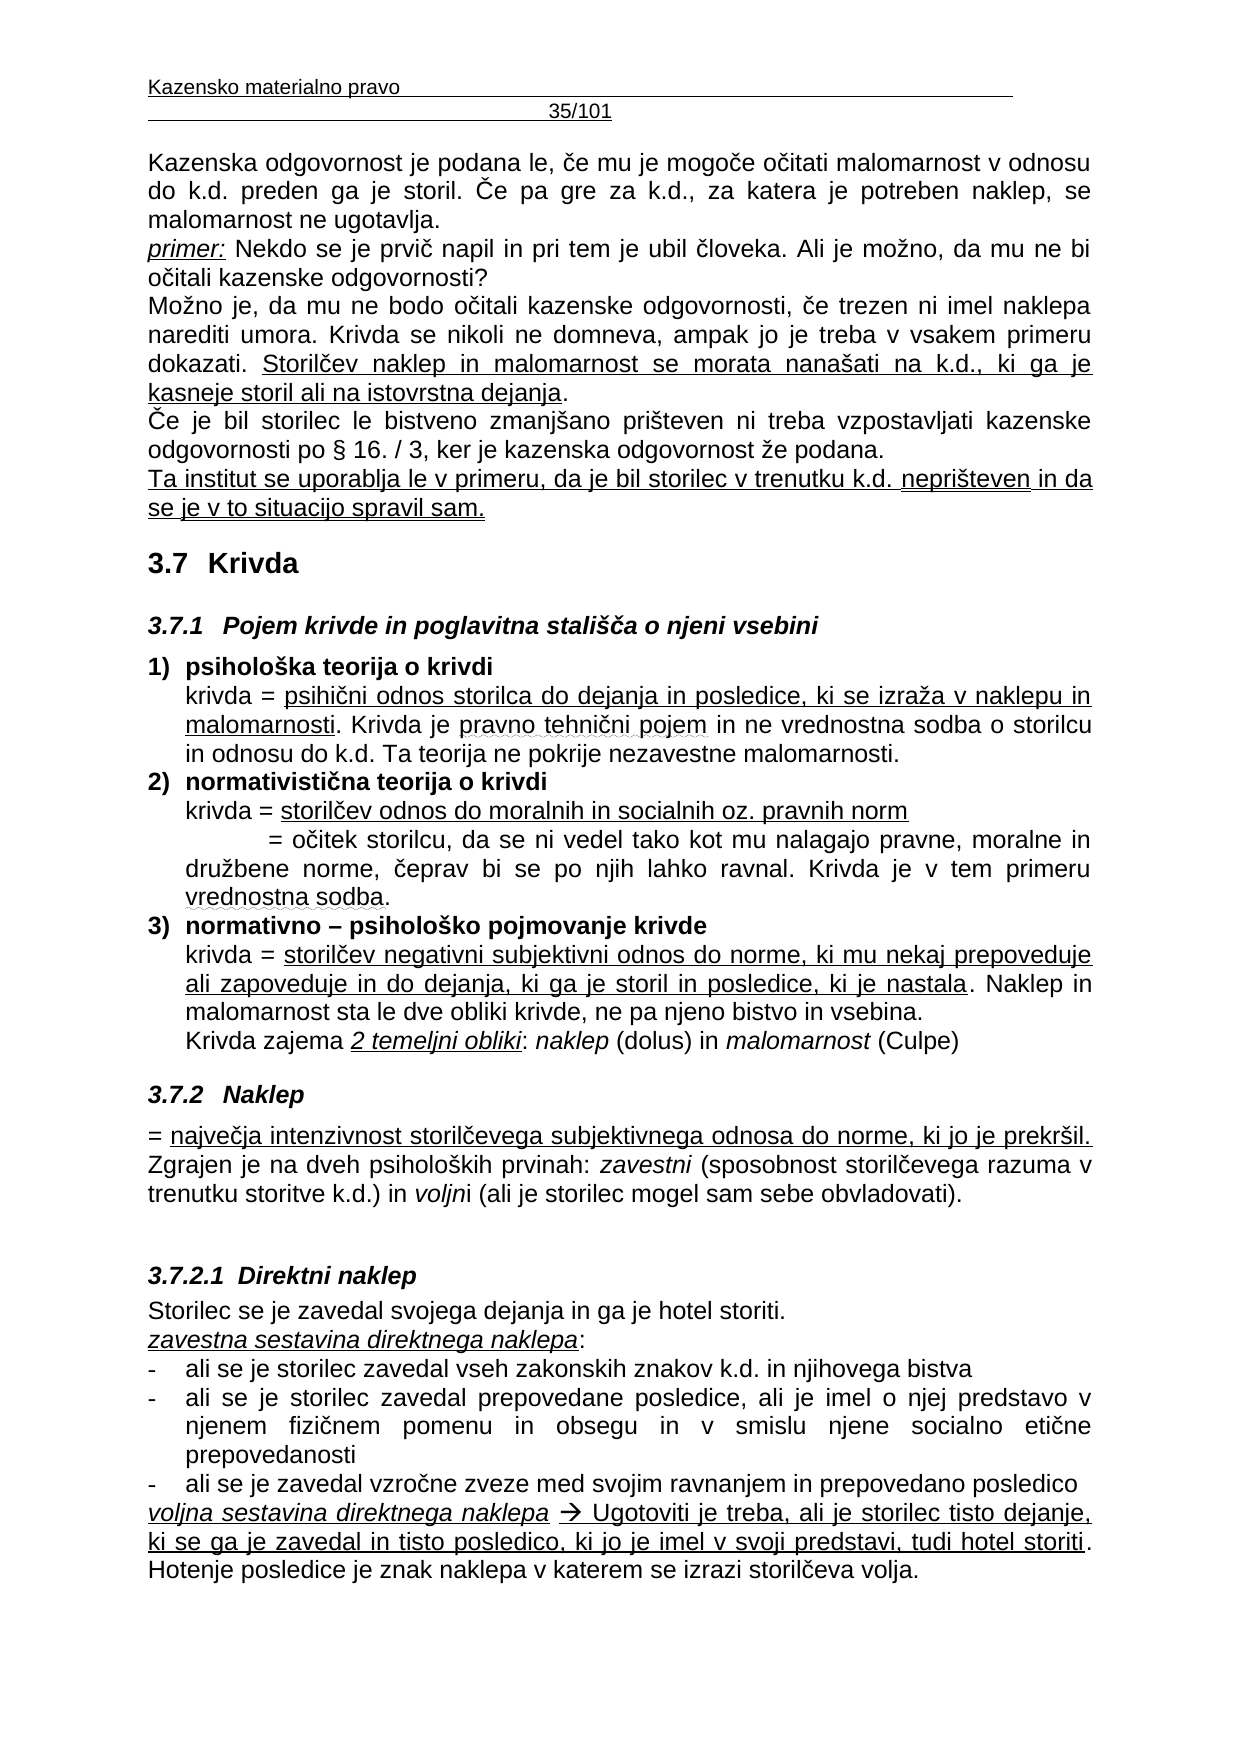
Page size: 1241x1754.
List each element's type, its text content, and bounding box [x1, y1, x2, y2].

text = očitek storilcu, da se ni vedel tako kot mu nalagajo pravne, moralne in družbene norme, čeprav bi se po njih lahko ravnal. Krivda je v tem primeru vrednostna sodba. [185, 825, 1093, 911]
text krivda = storilčev odnos do moralnih in socialnih oz. pravnih norm [185, 796, 1093, 825]
text Možno je, da mu ne bodo očitali kazenske odgovornosti, če trezen ni imel naklepa narediti umora. Krivda se nikoli ne domneva, ampak jo je treba v vsakem primeru dokazati. Storilčev naklep in malomarnost se morata nanašati na k.d., ki ga je kasneje storil ali na istovrstna dejanja. [148, 291, 1093, 406]
text krivda = psihični odnos storilca do dejanja in posledice, ki se izraža v naklepu in malomarnosti. Krivda je pravno tehnični pojem in ne vrednostna sodba o storilcu in odnosu do k.d. Ta teorija ne pokrije nezavestne malomarnosti. [185, 681, 1093, 767]
text Ta institut se uporablja le v primeru, da je bil storilec v trenutku k.d. neprišteven in da se je v to situacijo spravil sam. [148, 464, 1093, 521]
text krivda = storilčev negativni subjektivni odnos do norme, ki mu nekaj prepoveduje ali zapoveduje in do dejanja, ki ga je storil in posledice, ki je nastala. Naklep in malomarnost sta le dve obliki krivde, ne pa njeno bistvo in vsebina. [185, 940, 1093, 1026]
text Krivda zajema 2 temeljni obliki: naklep (dolus) in malomarnost (Culpe) [185, 1026, 1093, 1055]
text voljna sestavina direktnega naklepa  Ugotoviti je treba, ali je storilec tisto dejanje, ki se ga je zavedal in tisto posledico, ki jo je imel v svoji predstavi, tudi hotel storiti. Hotenje posledice je znak naklepa v katerem se izrazi storilčeva volja. [148, 1498, 1093, 1584]
text primer: Nekdo se je prvič napil in pri tem je ubil človeka. Ali je možno, da mu ne bi očitali kazenske odgovornosti? [148, 234, 1093, 291]
subtitle Naklep [148, 1080, 1093, 1109]
list normativno – psihološko pojmovanje krivde [148, 911, 1093, 940]
list ali se je zavedal vzročne zveze med svojim ravnanjem in prepovedano posledico [148, 1469, 1093, 1498]
subtitle Direktni naklep [148, 1261, 1093, 1290]
text Če je bil storilec le bistveno zmanjšano prišteven ni treba vzpostavljati kazenske odgovornosti po § 16. / 3, ker je kazenska odgovornost že podana. [148, 406, 1093, 464]
text Storilec se je zavedal svojega dejanja in ga je hotel storiti. [148, 1296, 1093, 1325]
list psihološka teorija o krivdi [148, 652, 1093, 681]
text zavestna sestavina direktnega naklepa: [148, 1325, 1093, 1354]
text = največja intenzivnost storilčevega subjektivnega odnosa do norme, ki jo je prekršil. Zgrajen je na dveh psiholoških prvinah: zavestni (sposobnost storilčevega razuma v trenutku storitve k.d.) in voljni (ali je storilec mogel sam sebe obvladovati). [148, 1121, 1093, 1207]
list ali se je storilec zavedal vseh zakonskih znakov k.d. in njihovega bistva [148, 1354, 1093, 1382]
subtitle Krivda [148, 546, 1093, 580]
subtitle Pojem krivde in poglavitna stališča o njeni vsebini [148, 611, 1093, 640]
list normativistična teorija o krivdi [148, 767, 1093, 796]
list ali se je storilec zavedal prepovedane posledice, ali je imel o njej predstavo v njenem fizičnem pomenu in obsegu in v smislu njene socialno etične prepovedanosti [148, 1382, 1093, 1469]
text Kazenska odgovornost je podana le, če mu je mogoče očitati malomarnost v odnosu do k.d. preden ga je storil. Če pa gre za k.d., za katera je potreben naklep, se malomarnost ne ugotavlja. [148, 148, 1093, 234]
